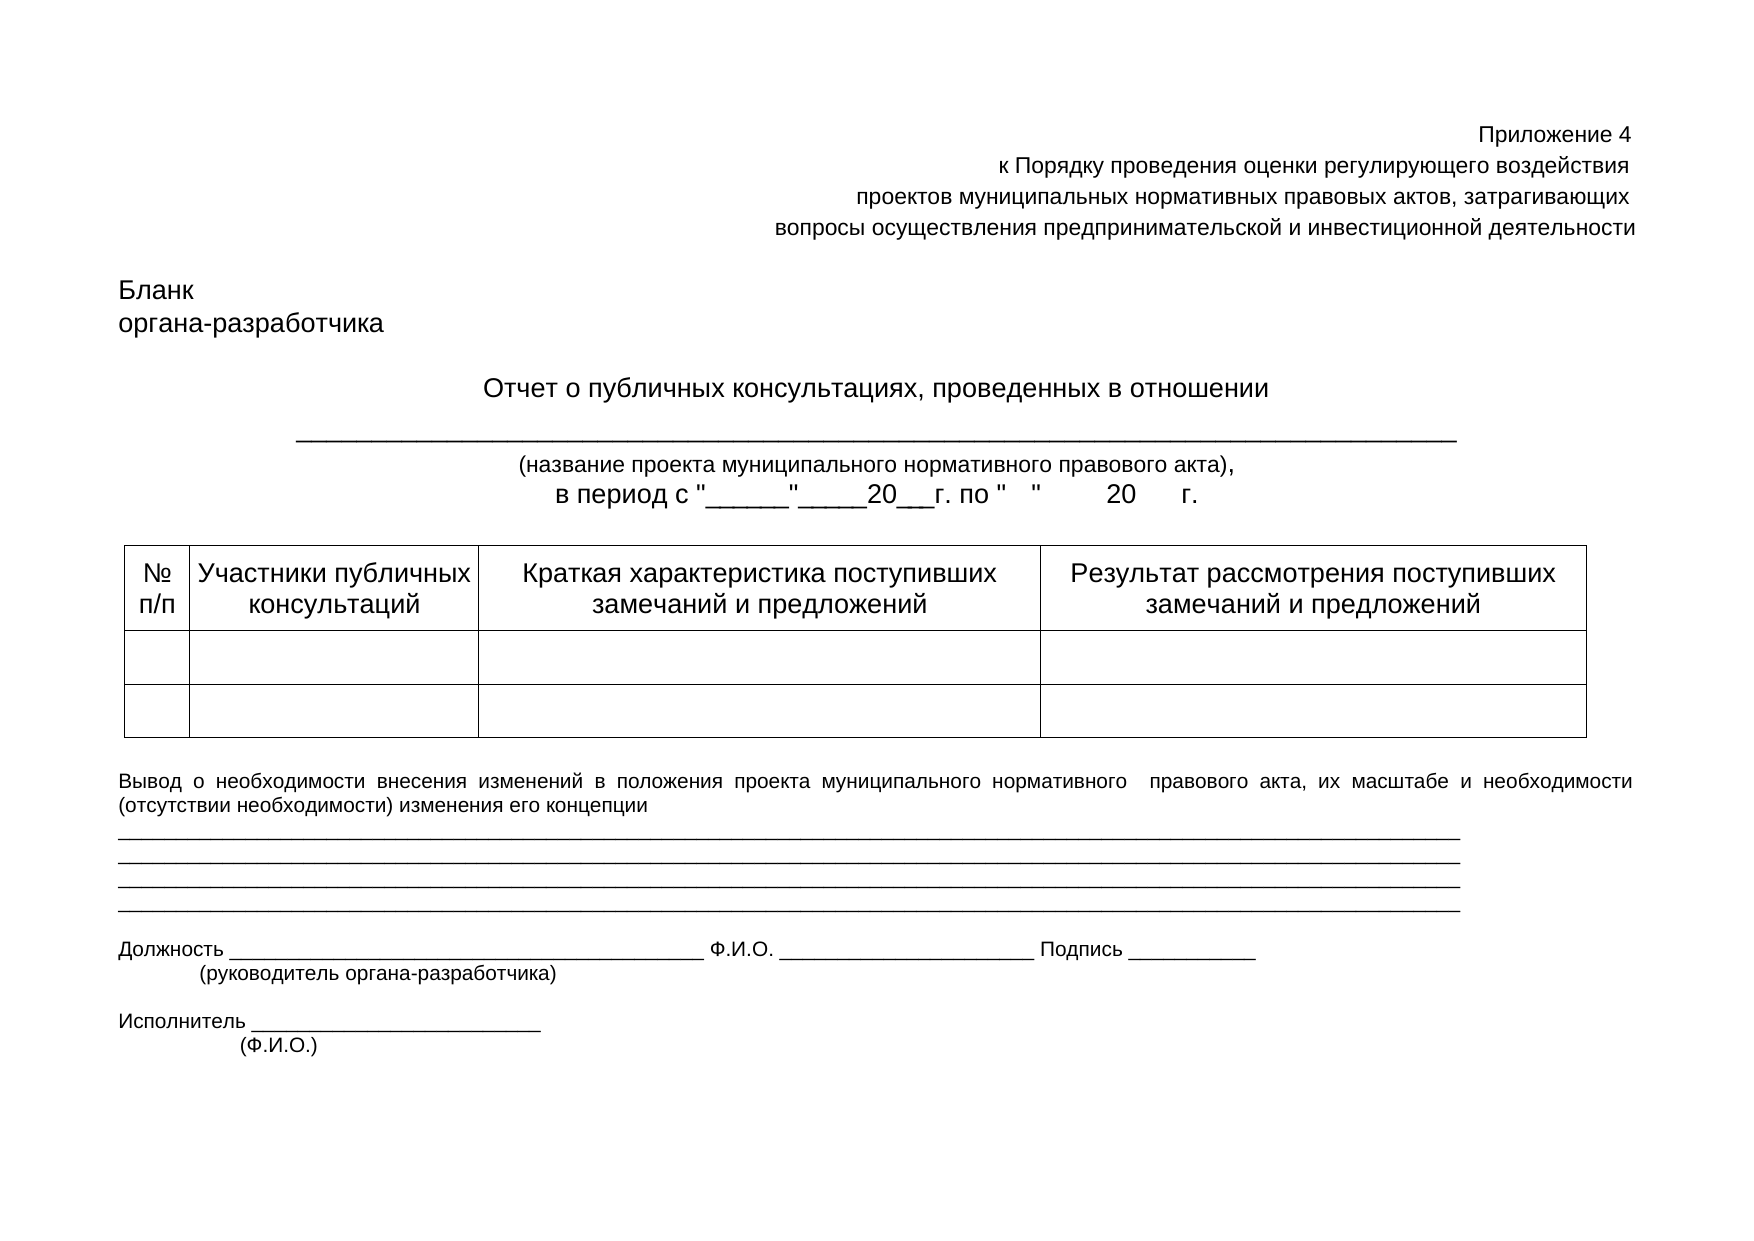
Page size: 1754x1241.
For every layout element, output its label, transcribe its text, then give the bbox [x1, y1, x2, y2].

text ____________________________________________________________________________________________________________________ [118, 817, 1636, 841]
table_cell [125, 685, 189, 737]
table_cell [190, 631, 478, 683]
text Отчет о публичных консультациях, проведенных в отношении [118, 372, 1634, 403]
text (руководитель органа-разработчика) [118, 961, 1636, 985]
table_header № п/п [125, 546, 189, 630]
text Исполнитель _________________________ [118, 1009, 1636, 1033]
table_header Результат рассмотрения поступивших замечаний и предложений [1041, 546, 1586, 630]
text (Ф.И.О.) [118, 1033, 1636, 1057]
text ____________________________________________________________________________________________________________________ [118, 865, 1636, 889]
text проектов муниципальных нормативных правовых актов, затрагивающих [403, 179, 1636, 210]
text органа-разработчика [118, 307, 1636, 338]
table_cell [1041, 631, 1586, 683]
text ____________________________________________________________________________________________________________________ [118, 889, 1636, 913]
text к Порядку проведения оценки регулирующего воздействия [403, 149, 1636, 179]
text _____________________________________________________________________________ [118, 412, 1634, 443]
table_cell [1041, 685, 1586, 737]
table_header Краткая характеристика поступивших замечаний и предложений [479, 546, 1040, 630]
table_cell [125, 631, 189, 683]
table_cell [479, 685, 1040, 737]
text ____________________________________________________________________________________________________________________ [118, 841, 1636, 865]
text вопросы осуществления предпринимательской и инвестиционной деятельности [403, 210, 1636, 241]
text Приложение 4 [118, 118, 1631, 149]
table_cell [479, 631, 1040, 683]
table_header Участники публичных консультаций [190, 546, 478, 630]
table_cell [190, 685, 478, 737]
text Бланк [118, 274, 1636, 305]
text Должность _________________________________________ Ф.И.О. ______________________ Подпись ___________ [118, 937, 1636, 961]
text Вывод о необходимости внесения изменений в положения проекта муниципального нормативного правового акта, их масштабе и необходимости (отсутствии необходимости) изменения его концепции [118, 769, 1636, 817]
text (название проекта муниципального нормативного правового акта), в период с " " 20 г. по " " 20 г. [317, 448, 1436, 509]
